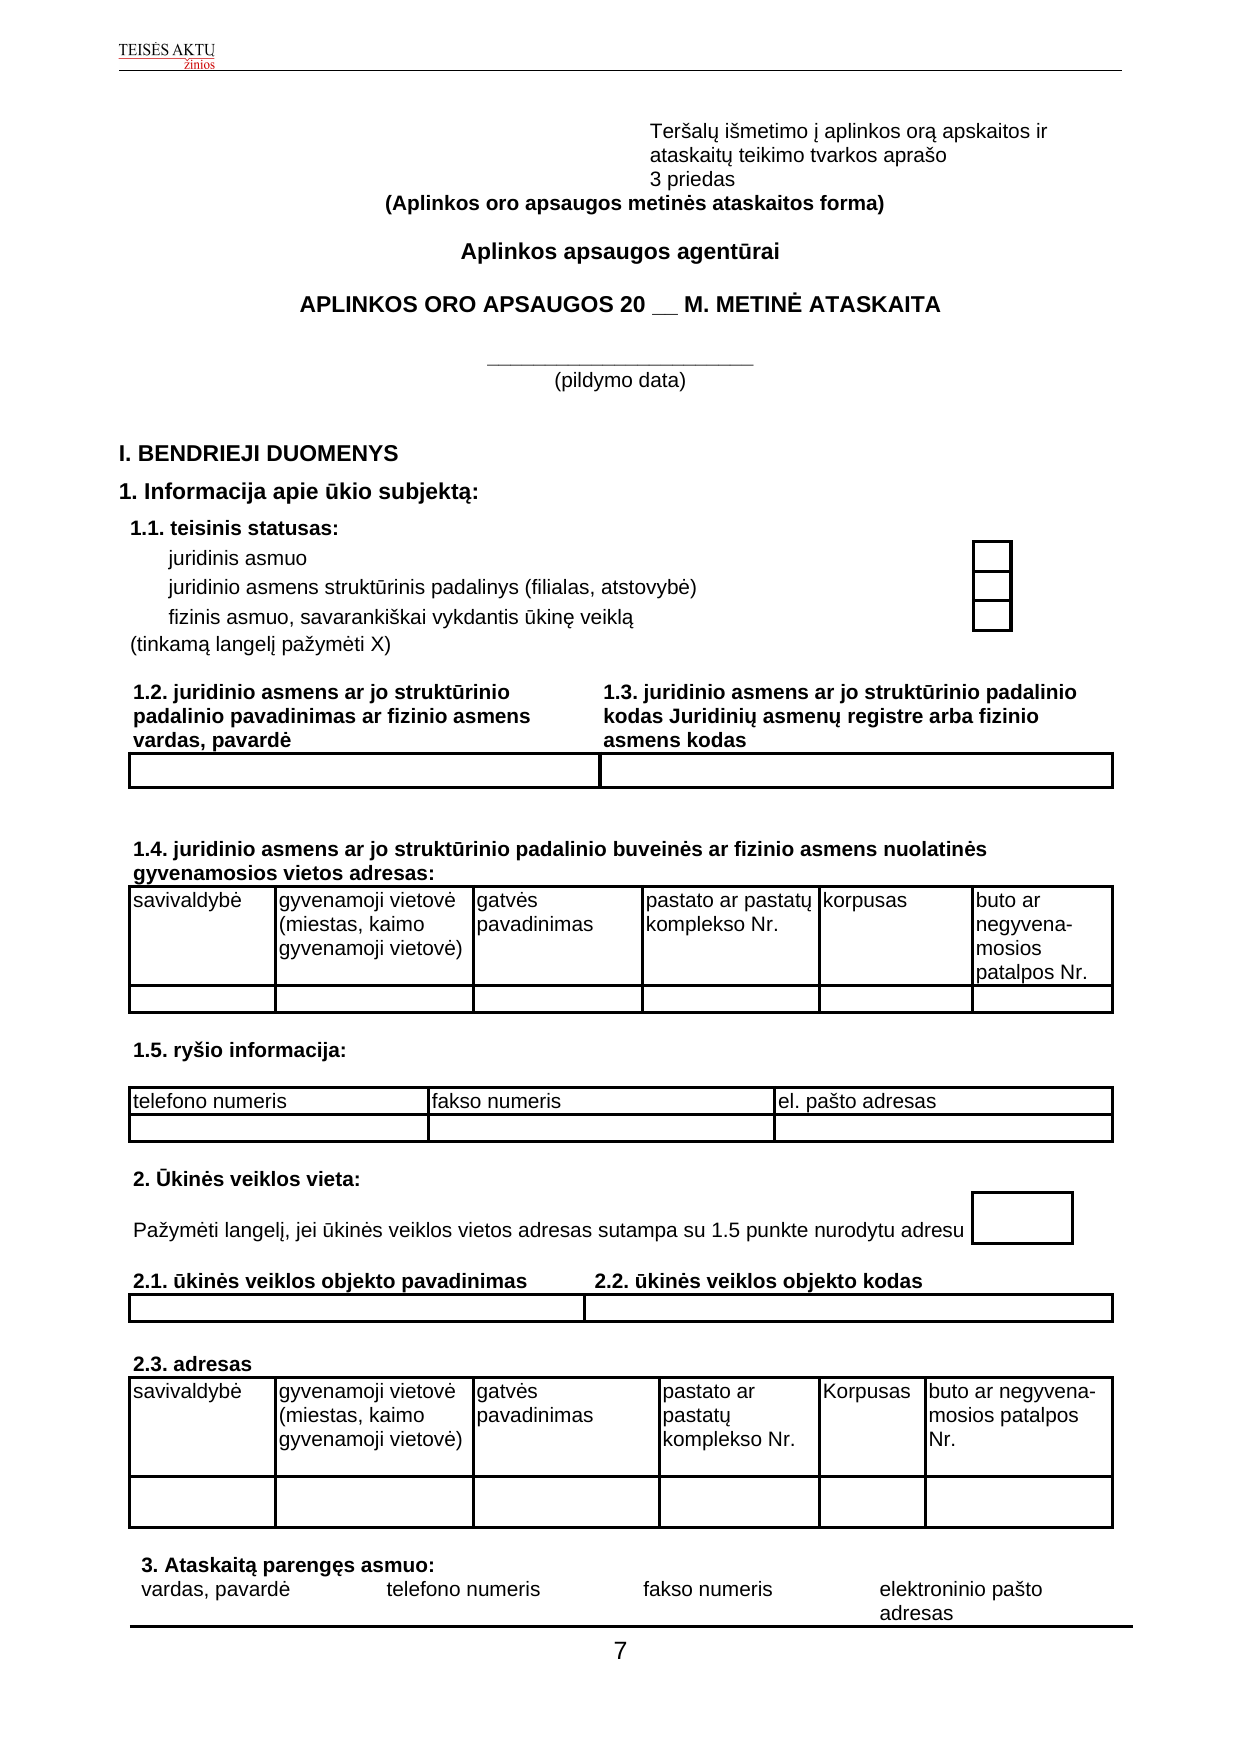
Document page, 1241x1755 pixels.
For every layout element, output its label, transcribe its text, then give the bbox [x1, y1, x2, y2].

table_cell juridinio asmens struktūrinis padalinys (filialas, atstovybė) [119, 570, 972, 599]
table_cell [660, 1347, 820, 1376]
table_cell 2. Ūkinės veiklos vieta: [130, 1143, 1112, 1191]
table_cell 2.1. ūkinės veiklos objekto pavadinimas [130, 1242, 591, 1293]
table_cell [602, 755, 1111, 786]
table_cell [130, 789, 600, 837]
table_cell fakso numeris [632, 1577, 868, 1625]
table_cell Korpusas [821, 1379, 924, 1475]
table_cell [430, 1116, 773, 1140]
table_cell [474, 1347, 659, 1376]
table_cell [1113, 1320, 1123, 1347]
table_header [974, 516, 1011, 540]
table_cell [277, 1478, 472, 1526]
table_cell [600, 789, 1112, 837]
table_cell savivaldybė [131, 1379, 274, 1475]
table_cell elektroninio pašto adresas [868, 1577, 1133, 1625]
table_cell [775, 1062, 1112, 1086]
table_cell [277, 987, 472, 1011]
table_cell [429, 1062, 775, 1086]
table_cell [1114, 885, 1123, 984]
table_cell [475, 1478, 658, 1526]
table_cell [131, 987, 274, 1011]
table_cell gatvės pavadinimas [475, 1379, 658, 1475]
table_cell [975, 573, 1009, 599]
text I. BENDRIEJI DUOMENYS [118, 439, 1122, 466]
table_cell vardas, pavardė [130, 1577, 375, 1625]
table_cell [586, 1296, 1111, 1320]
table_cell gyvenamoji vietovė (miestas, kaimo gyvenamoji vietovė) [277, 1379, 472, 1475]
table_header [1113, 680, 1123, 752]
table_cell [475, 987, 641, 1011]
table_cell telefono numeris [131, 1089, 427, 1113]
table_cell (tinkamą langelį pažymėti X) [119, 629, 1105, 656]
table_header 3. Ataskaitą parengęs asmuo: [130, 1553, 1133, 1577]
table_cell [1113, 1011, 1123, 1062]
table_cell [973, 1347, 1112, 1376]
table_cell [820, 1347, 973, 1376]
table_cell buto ar negyvena-mosios patalpos Nr. [974, 888, 1111, 984]
table_header [1011, 516, 1105, 540]
table_cell pastato ar pastatų komplekso Nr. [644, 888, 818, 984]
table_cell [1074, 1191, 1123, 1242]
table_cell fizinis asmuo, savarankiškai vykdantis ūkinę veiklą [119, 599, 972, 629]
table_cell gatvės pavadinimas [475, 888, 641, 984]
table_cell [1113, 837, 1123, 885]
table_cell [1013, 540, 1105, 570]
table_cell telefono numeris [375, 1577, 632, 1625]
table_cell [1114, 1475, 1123, 1526]
table_cell [975, 543, 1009, 570]
table_cell [1114, 1086, 1123, 1113]
table_cell [821, 987, 971, 1011]
table_cell [1114, 1113, 1123, 1140]
table_cell [1114, 984, 1123, 1011]
table_cell Pažymėti langelį, jei ūkinės veiklos vietos adresas sutampa su 1.5 punkte nurodytu adresu [130, 1191, 971, 1242]
table_header 1.1. teisinis statusas: [119, 516, 973, 540]
table_cell [130, 1323, 605, 1347]
text Teršalų išmetimo į aplinkos orą apskaitos ir ataskaitų teikimo tvarkos aprašo 3 priedas [649, 118, 1122, 190]
table_cell [1113, 1347, 1123, 1376]
text 1. Informacija apie ūkio subjektą: [118, 478, 1122, 504]
table_cell [776, 1116, 1111, 1140]
table_cell pastato ar pastatų komplekso Nr. [661, 1379, 818, 1475]
table_cell savivaldybė [131, 888, 274, 984]
table_cell buto ar negyvena-mosios patalpos Nr. [927, 1379, 1111, 1475]
table_cell el. pašto adresas [776, 1089, 1111, 1113]
table_cell 2.2. ūkinės veiklos objekto kodas [591, 1242, 1112, 1293]
table_cell [131, 1116, 427, 1140]
table_cell [1113, 1242, 1123, 1293]
table_cell 2.3. adresas [130, 1347, 276, 1376]
table_cell [1113, 786, 1123, 837]
table_cell gyvenamoji vietovė (miestas, kaimo gyvenamoji vietovė) [277, 888, 472, 984]
table_cell [661, 1478, 818, 1526]
table_header 1.3. juridinio asmens ar jo struktūrinio padalinio kodas Juridinių asmenų registre arba fizinio asmens kodas [600, 680, 1112, 752]
table_cell [1114, 1293, 1123, 1320]
table_cell [131, 1296, 583, 1320]
table_cell [974, 1194, 1071, 1242]
text (Aplinkos oro apsaugos metinės ataskaitos forma) Aplinkos apsaugos agentūrai APLINKOS ORO APSAUGOS 20 __ m. METINĖ ataskaita _______________________ (pildymo data) [118, 190, 1122, 392]
table_cell [975, 602, 1009, 629]
table_cell 1.5. ryšio informacija: [130, 1014, 1112, 1062]
table_cell [131, 1478, 274, 1526]
table_cell korpusas [821, 888, 971, 984]
table_cell [605, 1323, 1112, 1347]
table_cell [1013, 599, 1105, 629]
table_cell 1.4. juridinio asmens ar jo struktūrinio padalinio buveinės ar fizinio asmens nuolatinės gyvenamosios vietos adresas: [130, 837, 1112, 885]
table_cell [821, 1478, 924, 1526]
table_cell [1114, 1376, 1123, 1475]
table_cell [1013, 570, 1105, 599]
table_cell [644, 987, 818, 1011]
table_cell juridinis asmuo [119, 540, 972, 570]
table_cell fakso numeris [430, 1089, 773, 1113]
table_cell [1114, 752, 1123, 786]
table_header 1.2. juridinio asmens ar jo struktūrinio padalinio pavadinimas ar fizinio asmens vardas, pavardė [130, 680, 600, 752]
table_cell [130, 1062, 429, 1086]
table_cell [1113, 1140, 1123, 1191]
table_cell [1113, 1062, 1123, 1086]
table_cell [276, 1347, 473, 1376]
table_cell [927, 1478, 1111, 1526]
table_cell [974, 987, 1111, 1011]
table_cell [131, 755, 598, 786]
